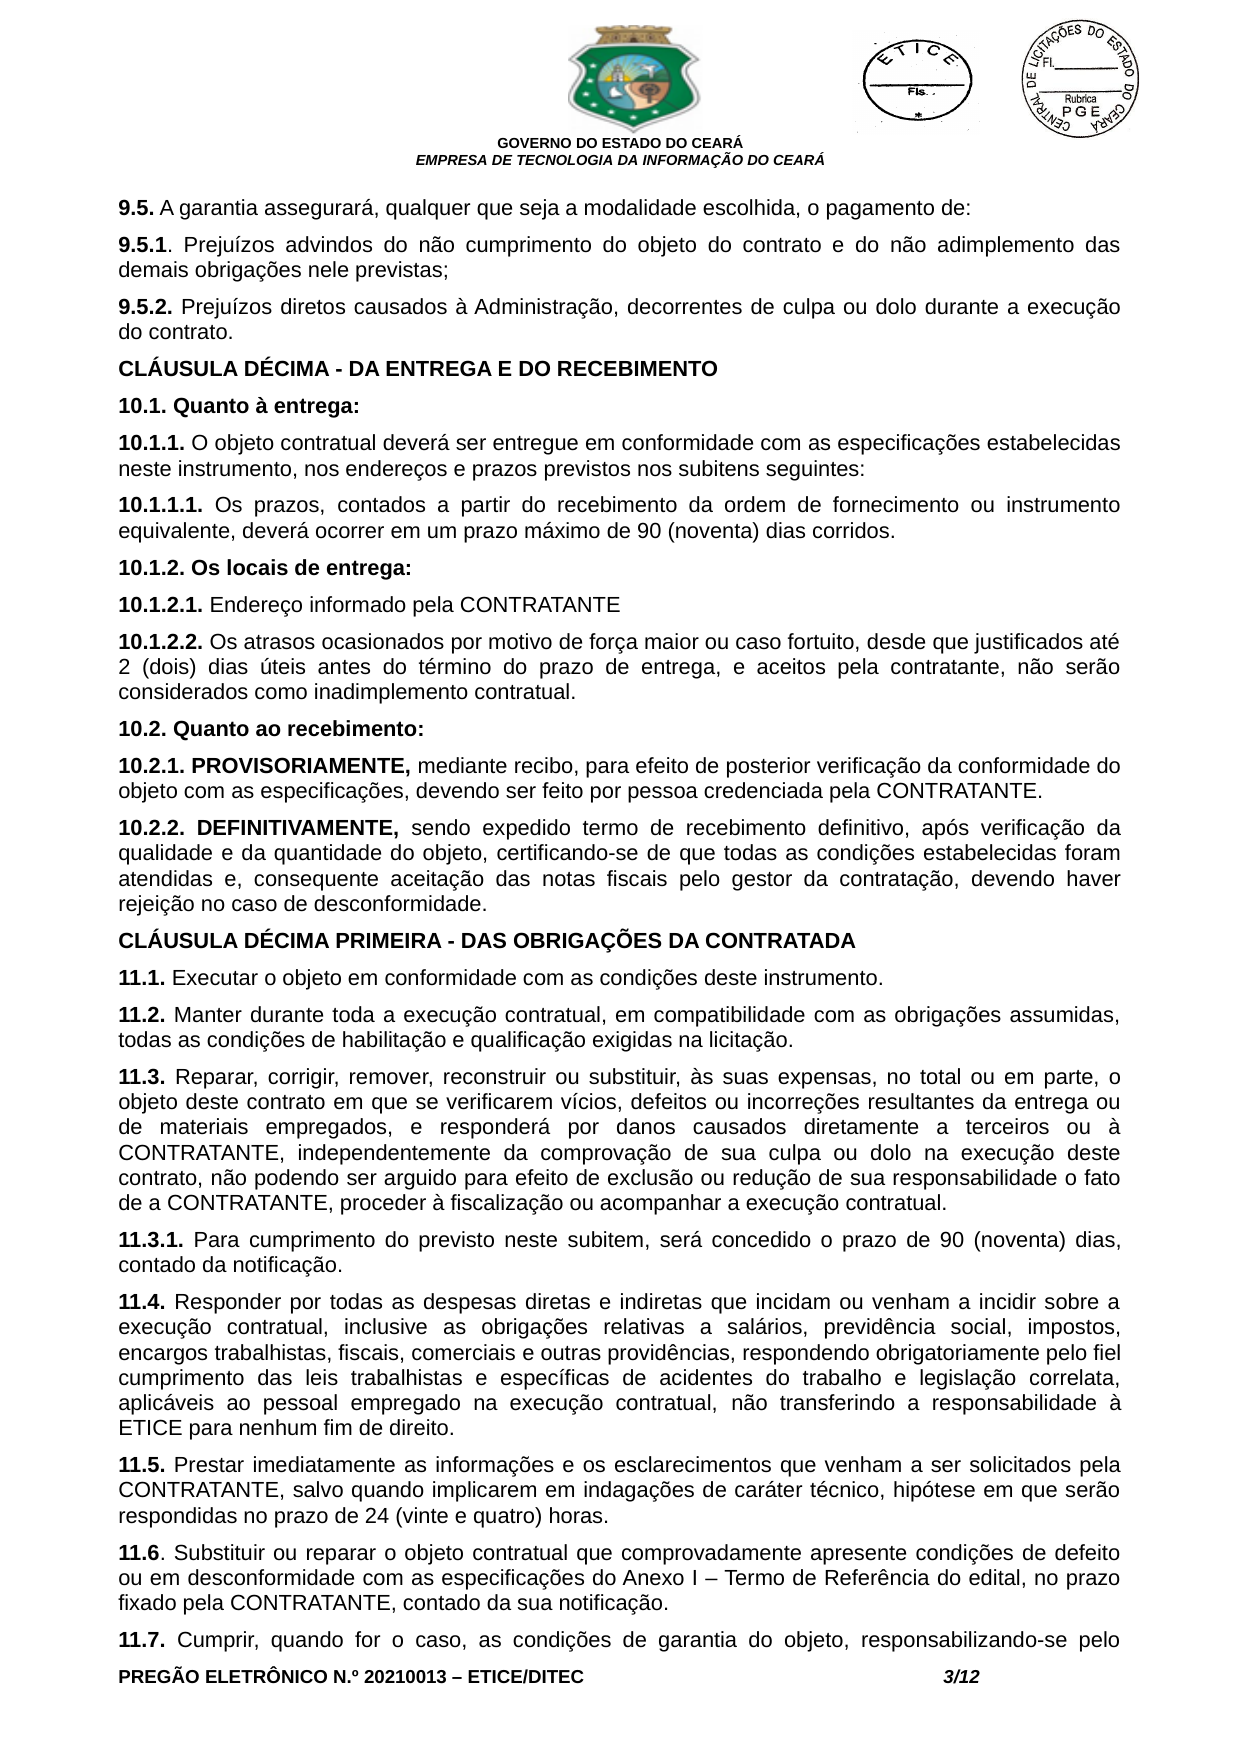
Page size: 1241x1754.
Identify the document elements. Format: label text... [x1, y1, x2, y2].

list 10.1.2.2. Os atrasos ocasionados por motivo de força maior ou caso fortuito, desde que justificados até 2 (dois) dias úteis antes do término do prazo de entrega, e aceitos pela contratante, não serão considerados como inadimplemento contratual. [118, 628, 1122, 704]
text 10.1.2.1. Endereço informado pela CONTRATANTE [118, 592, 1122, 617]
list 10.1.1. O objeto contratual deverá ser entregue em conformidade com as especificações estabelecidas neste instrumento, nos endereços e prazos previstos nos subitens seguintes: [118, 430, 1122, 481]
text 11.6. Substituir ou reparar o objeto contratual que comprovadamente apresente condições de defeito ou em desconformidade com as especificações do Anexo I – Termo de Referência do edital, no prazo fixado pela CONTRATANTE, contado da sua notificação. [118, 1539, 1122, 1615]
text CLÁUSULA DÉCIMA PRIMEIRA - DAS OBRIGAÇÕES DA CONTRATADA [118, 928, 1122, 953]
list 10.1.2. Os locais de entrega: [118, 554, 1122, 580]
list 11.7. Cumprir, quando for o caso, as condições de garantia do objeto, responsabilizando-se pelo [118, 1627, 1122, 1652]
text 9.5.2. Prejuízos diretos causados à Administração, decorrentes de culpa ou dolo durante a execução do contrato. [118, 294, 1122, 344]
list 11.3.1. Para cumprimento do previsto neste subitem, será concedido o prazo de 90 (noventa) dias, contado da notificação. [118, 1227, 1122, 1277]
list 11.5. Prestar imediatamente as informações e os esclarecimentos que venham a ser solicitados pela CONTRATANTE, salvo quando implicarem em indagações de caráter técnico, hipótese em que serão respondidas no prazo de 24 (vinte e quatro) horas. [118, 1452, 1122, 1528]
text 9.5.1. Prejuízos advindos do não cumprimento do objeto do contrato e do não adimplemento das demais obrigações nele previstas; [118, 232, 1122, 282]
list 10.2. Quanto ao recebimento: [118, 716, 1122, 741]
list 10.2.2. DEFINITIVAMENTE, sendo expedido termo de recebimento definitivo, após verificação da qualidade e da quantidade do objeto, certificando-se de que todas as condições estabelecidas foram atendidas e, consequente aceitação das notas fiscais pelo gestor da contratação, devendo haver rejeição no caso de desconformidade. [118, 815, 1122, 916]
text 9.5. A garantia assegurará, qualquer que seja a modalidade escolhida, o pagamento de: [118, 195, 1122, 220]
picture [1021, 18, 1140, 140]
list 10.1.1.1. Os prazos, contados a partir do recebimento da ordem de fornecimento ou instrumento equivalente, deverá ocorrer em um prazo máximo de 90 (noventa) dias corridos. [118, 492, 1122, 543]
list 11.2. Manter durante toda a execução contratual, em compatibilidade com as obrigações assumidas, todas as condições de habilitação e qualificação exigidas na licitação. [118, 1002, 1122, 1052]
text CLÁUSULA DÉCIMA - DA ENTREGA E DO RECEBIMENTO [118, 356, 1122, 381]
list 10.2.1. PROVISORIAMENTE, mediante recibo, para efeito de posterior verificação da conformidade do objeto com as especificações, devendo ser feito por pessoa credenciada pela CONTRATANTE. [118, 753, 1122, 803]
list 10.1. Quanto à entrega: [118, 393, 1122, 418]
list 11.4. Responder por todas as despesas diretas e indiretas que incidam ou venham a incidir sobre a execução contratual, inclusive as obrigações relativas a salários, previdência social, impostos, encargos trabalhistas, fiscais, comerciais e outras providências, respondendo obrigatoriamente pelo fiel cumprimento das leis trabalhistas e específicas de acidentes do trabalho e legislação correlata, aplicáveis ao pessoal empregado na execução contratual, não transferindo a responsabilidade à ETICE para nenhum fim de direito. [118, 1289, 1122, 1440]
list 11.3. Reparar, corrigir, remover, reconstruir ou substituir, às suas expensas, no total ou em parte, o objeto deste contrato em que se verificarem vícios, defeitos ou incorreções resultantes da entrega ou de materiais empregados, e responderá por danos causados diretamente a terceiros ou à CONTRATANTE, independentemente da comprovação de sua culpa ou dolo na execução deste contrato, não podendo ser arguido para efeito de exclusão ou redução de sua responsabilidade o fato de a CONTRATANTE, proceder à fiscalização ou acompanhar a execução contratual. [118, 1064, 1122, 1215]
list 11.1. Executar o objeto em conformidade com as condições deste instrumento. [118, 965, 1122, 990]
